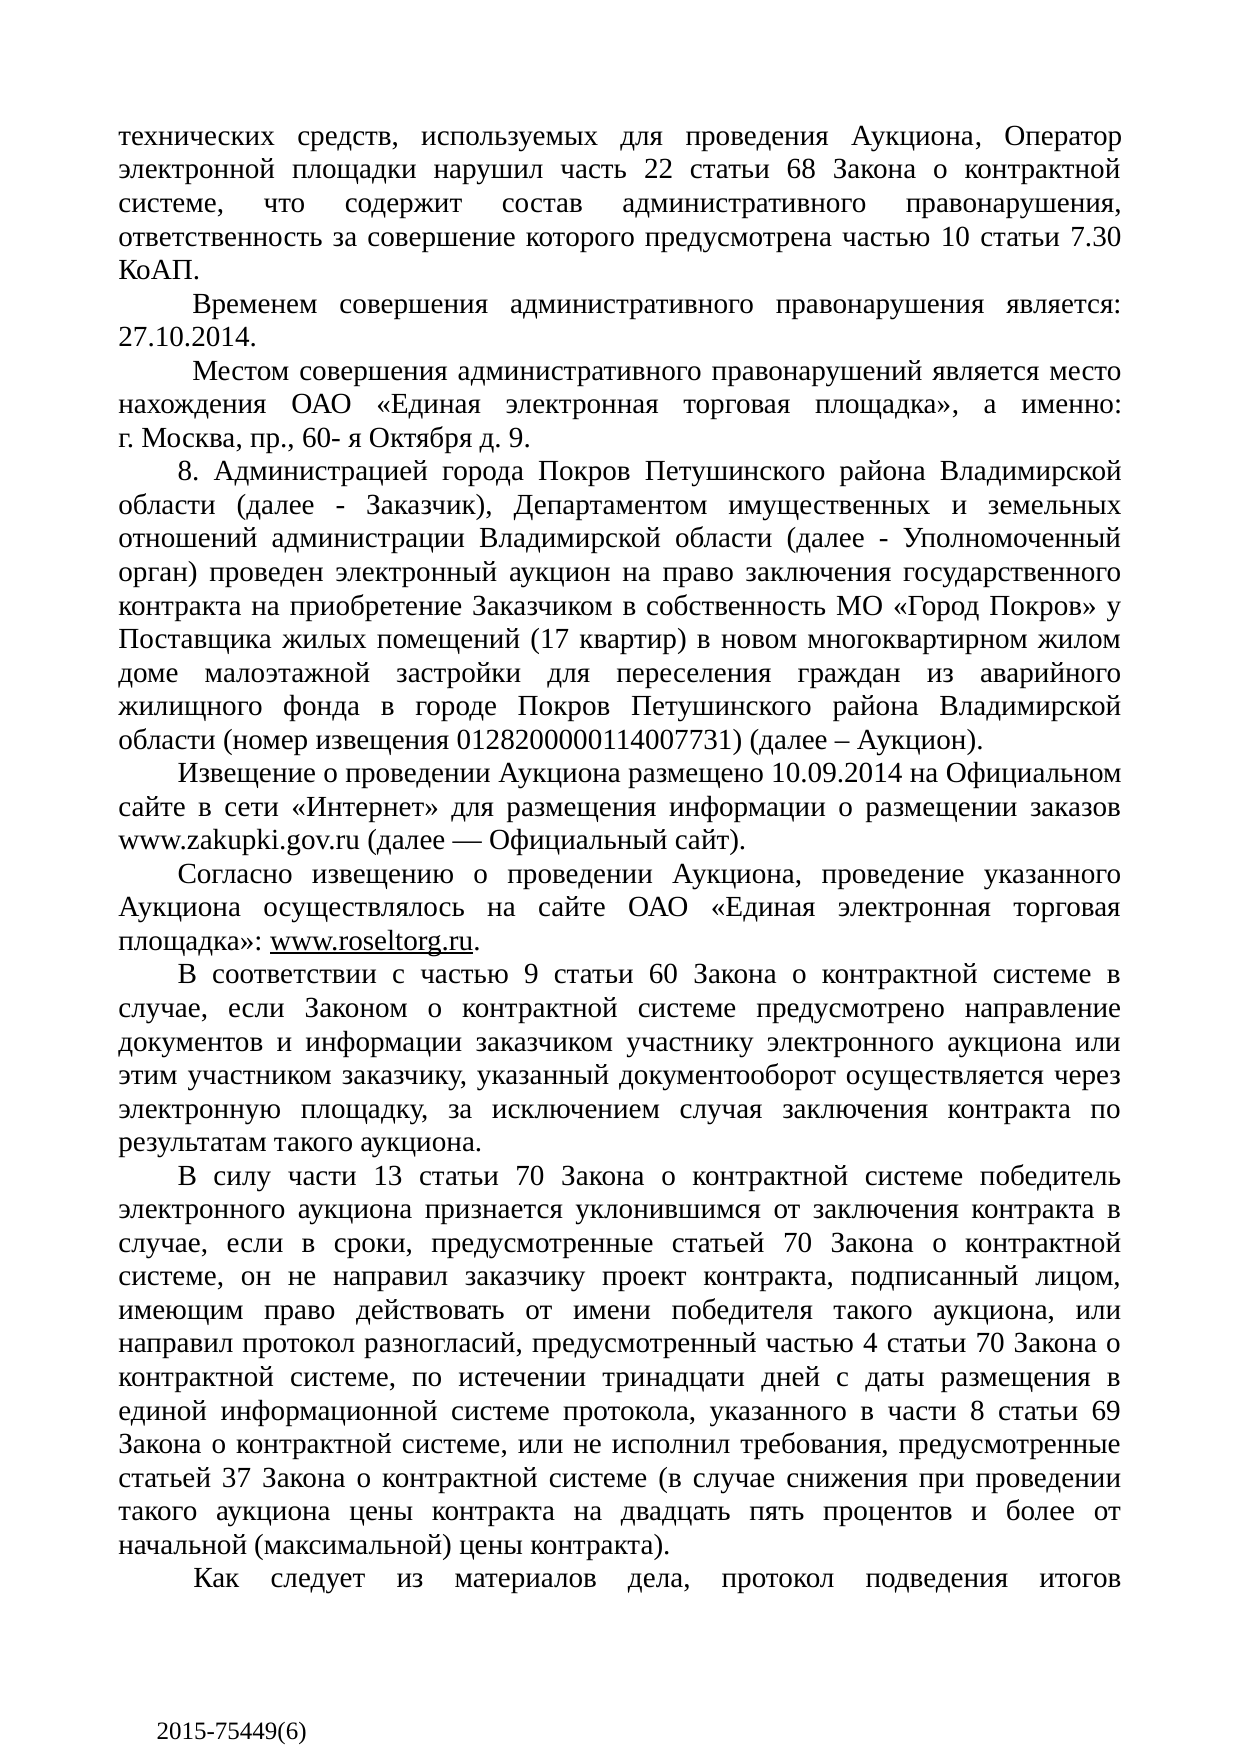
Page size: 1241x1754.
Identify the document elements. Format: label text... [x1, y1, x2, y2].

text Согласно извещению о проведении Аукциона, проведение указанного Аукциона осуществлялось на сайте ОАО «Единая электронная торговая площадка»: www.roseltorg.ru. [118, 856, 1122, 957]
text Местом совершения административного правонарушений является место нахождения ОАО «Единая электронная торговая площадка», а именно: г. Москва, пр., 60- я Октября д. 9. [118, 353, 1122, 453]
text 8. Администрацией города Покров Петушинского района Владимирской области (далее - Заказчик), Департаментом имущественных и земельных отношений администрации Владимирской области (далее - Уполномоченный орган) проведен электронный аукцион на право заключения государственного контракта на приобретение Заказчиком в собственность МО «Город Покров» у Поставщика жилых помещений (17 квартир) в новом многоквартирном жилом доме малоэтажной застройки для переселения граждан из аварийного жилищного фонда в городе Покров Петушинского района Владимирской области (номер извещения 0128200000114007731) (далее – Аукцион). [118, 453, 1122, 755]
text Извещение о проведении Аукциона размещено 10.09.2014 на Официальном сайте в сети «Интернет» для размещения информации о размещении заказов www.zakupki.gov.ru (далее — Официальный сайт). [118, 755, 1122, 856]
text Временем совершения административного правонарушения является: 27.10.2014. [118, 286, 1122, 353]
text технических средств, используемых для проведения Аукциона, Оператор электронной площадки нарушил часть 22 статьи 68 Закона о контрактной системе, что содержит состав административного правонарушения, ответственность за совершение которого предусмотрена частью 10 статьи 7.30 КоАП. [118, 118, 1122, 286]
text Как следует из материалов дела, протокол подведения итогов [118, 1560, 1122, 1594]
text В силу части 13 статьи 70 Закона о контрактной системе победитель электронного аукциона признается уклонившимся от заключения контракта в случае, если в сроки, предусмотренные статьей 70 Закона о контрактной системе, он не направил заказчику проект контракта, подписанный лицом, имеющим право действовать от имени победителя такого аукциона, или направил протокол разногласий, предусмотренный частью 4 статьи 70 Закона о контрактной системе, по истечении тринадцати дней с даты размещения в единой информационной системе протокола, указанного в части 8 статьи 69 Закона о контрактной системе, или не исполнил требования, предусмотренные статьей 37 Закона о контрактной системе (в случае снижения при проведении такого аукциона цены контракта на двадцать пять процентов и более от начальной (максимальной) цены контракта). [118, 1158, 1122, 1560]
text В соответствии с частью 9 статьи 60 Закона о контрактной системе в случае, если Законом о контрактной системе предусмотрено направление документов и информации заказчиком участнику электронного аукциона или этим участником заказчику, указанный документооборот осуществляется через электронную площадку, за исключением случая заключения контракта по результатам такого аукциона. [118, 957, 1122, 1158]
